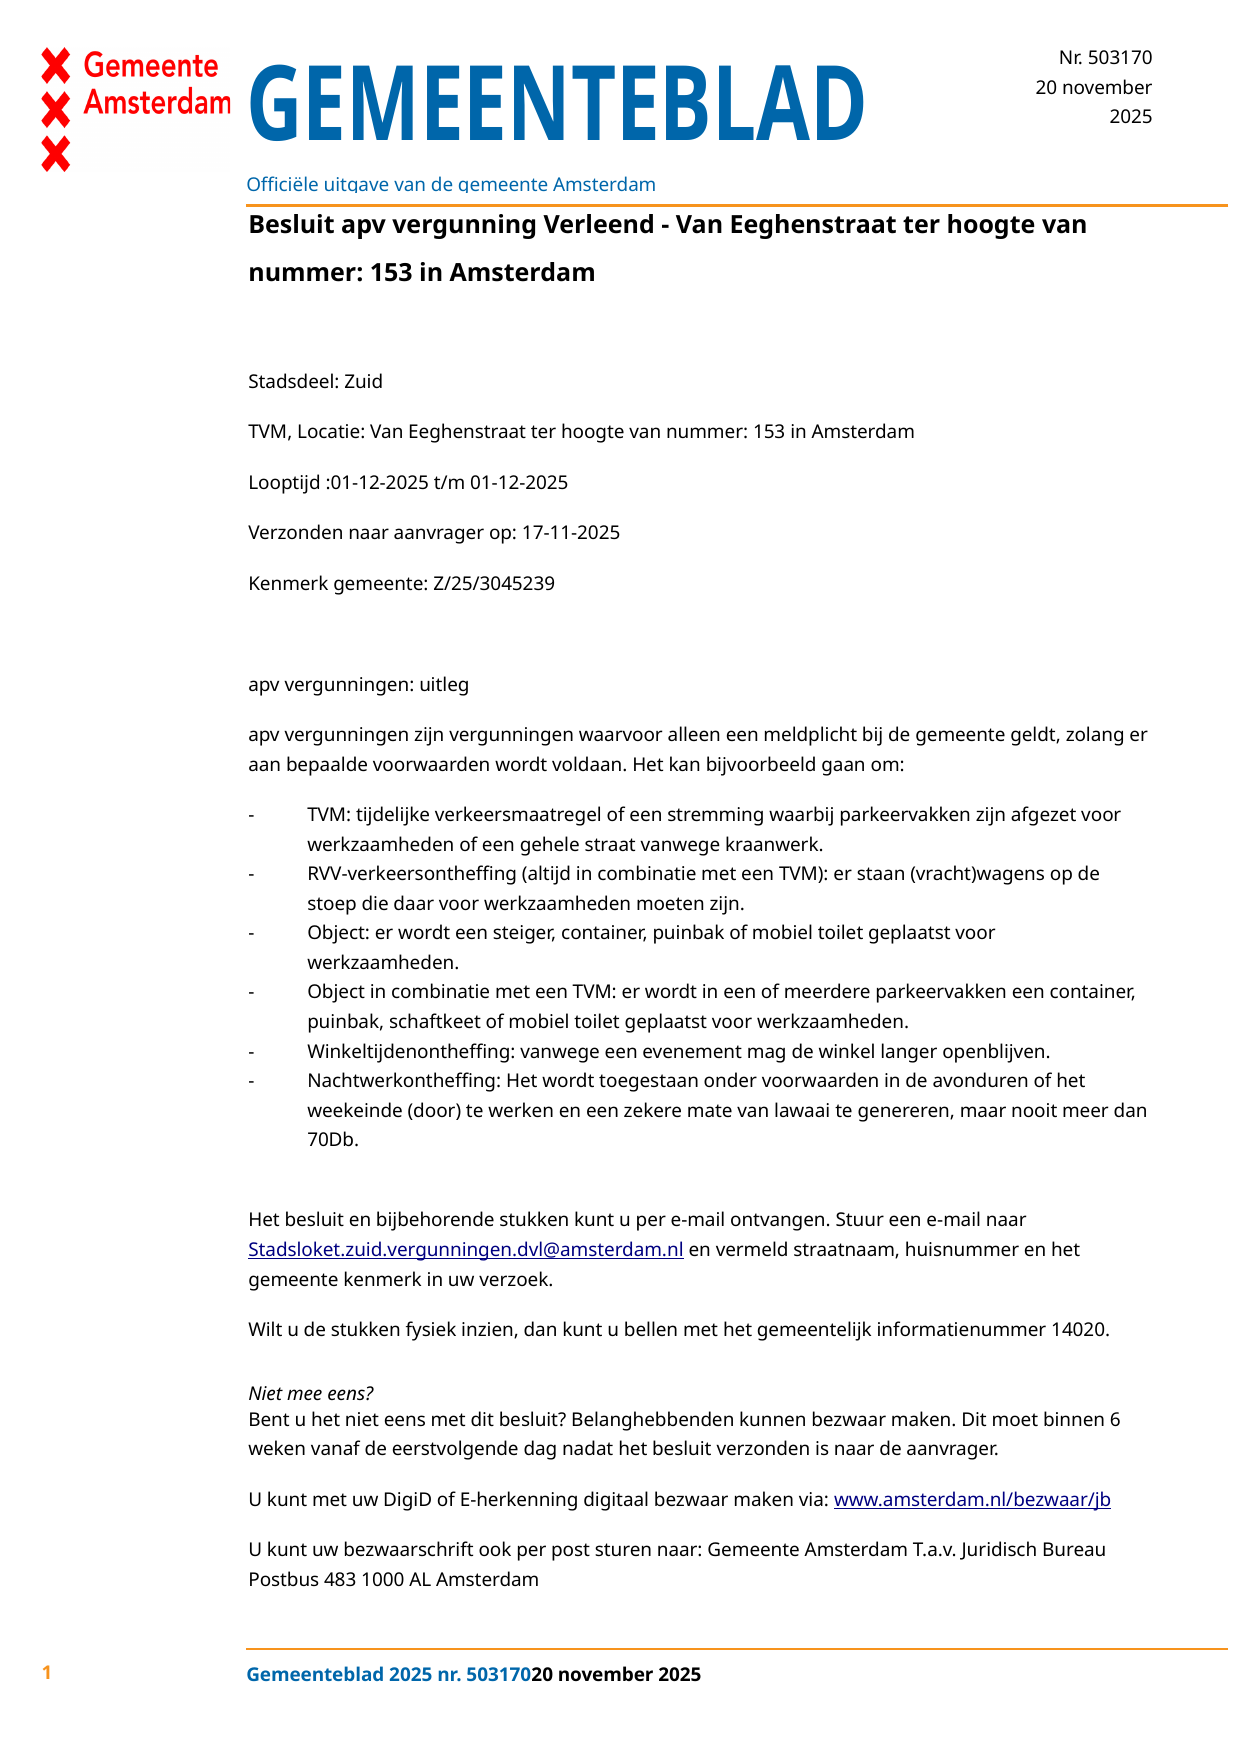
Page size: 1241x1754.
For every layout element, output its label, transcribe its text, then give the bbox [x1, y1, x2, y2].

list TVM: tijdelijke verkeersmaatregel of een stremming waarbij parkeervakken zijn afgezet voor werkzaamheden of een gehele straat vanwege kraanwerk. [248, 801, 1152, 857]
text Kenmerk gemeente: Z/25/3045239 [248, 570, 1152, 596]
text Niet mee eens? [248, 1380, 1152, 1406]
list Nachtwerkontheffing: Het wordt toegestaan onder voorwaarden in de avonduren of het weekeinde (door) te werken en een zekere mate van lawaai te genereren, maar nooit meer dan 70Db. [248, 1067, 1152, 1152]
text Looptijd :01-12-2025 t/m 01-12-2025 [248, 469, 1152, 495]
text Besluit apv vergunning Verleend - Van Eeghenstraat ter hoogte van nummer: 153 in Amsterdam [248, 207, 1152, 288]
list Object in combinatie met een TVM: er wordt in een of meerdere parkeervakken een container, puinbak, schaftkeet of mobiel toilet geplaatst voor werkzaamheden. [248, 979, 1152, 1034]
list RVV-verkeersontheffing (altijd in combinatie met een TVM): er staan (vracht)wagens op de stoep die daar voor werkzaamheden moeten zijn. [248, 860, 1152, 916]
text TVM, Locatie: Van Eeghenstraat ter hoogte van nummer: 153 in Amsterdam [248, 419, 1152, 444]
list Winkeltijdenontheffing: vanwege een evenement mag de winkel langer openblijven. [248, 1038, 1152, 1064]
text U kunt uw bezwaarschrift ook per post sturen naar: Gemeente Amsterdam T.a.v. Juridisch Bureau Postbus 483 1000 AL Amsterdam [248, 1536, 1152, 1592]
text Verzonden naar aanvrager op: 17-11-2025 [248, 519, 1152, 545]
picture [41, 47, 231, 172]
list Object: er wordt een steiger, container, puinbak of mobiel toilet geplaatst voor werkzaamheden. [248, 919, 1152, 975]
text apv vergunningen zijn vergunningen waarvoor alleen een meldplicht bij de gemeente geldt, zolang er aan bepaalde voorwaarden wordt voldaan. Het kan bijvoorbeeld gaan om: [248, 721, 1152, 777]
text apv vergunningen: uitleg [248, 671, 1152, 697]
text U kunt met uw DigiD of E-herkenning digitaal bezwaar maken via: www.amsterdam.nl/bezwaar/jb [248, 1486, 1152, 1512]
text Bent u het niet eens met dit besluit? Belanghebbenden kunnen bezwaar maken. Dit moet binnen 6 weken vanaf de eerstvolgende dag nadat het besluit verzonden is naar de aanvrager. [248, 1406, 1152, 1461]
text Stadsdeel: Zuid [248, 368, 1152, 394]
text Het besluit en bijbehorende stukken kunt u per e-mail ontvangen. Stuur een e-mail naar Stadsloket.zuid.vergunningen.dvl@amsterdam.nl en vermeld straatnaam, huisnummer en het gemeente kenmerk in uw verzoek. [248, 1207, 1152, 1292]
text Wilt u de stukken fysiek inzien, dan kunt u bellen met het gemeentelijk informatienummer 14020. [248, 1316, 1152, 1342]
